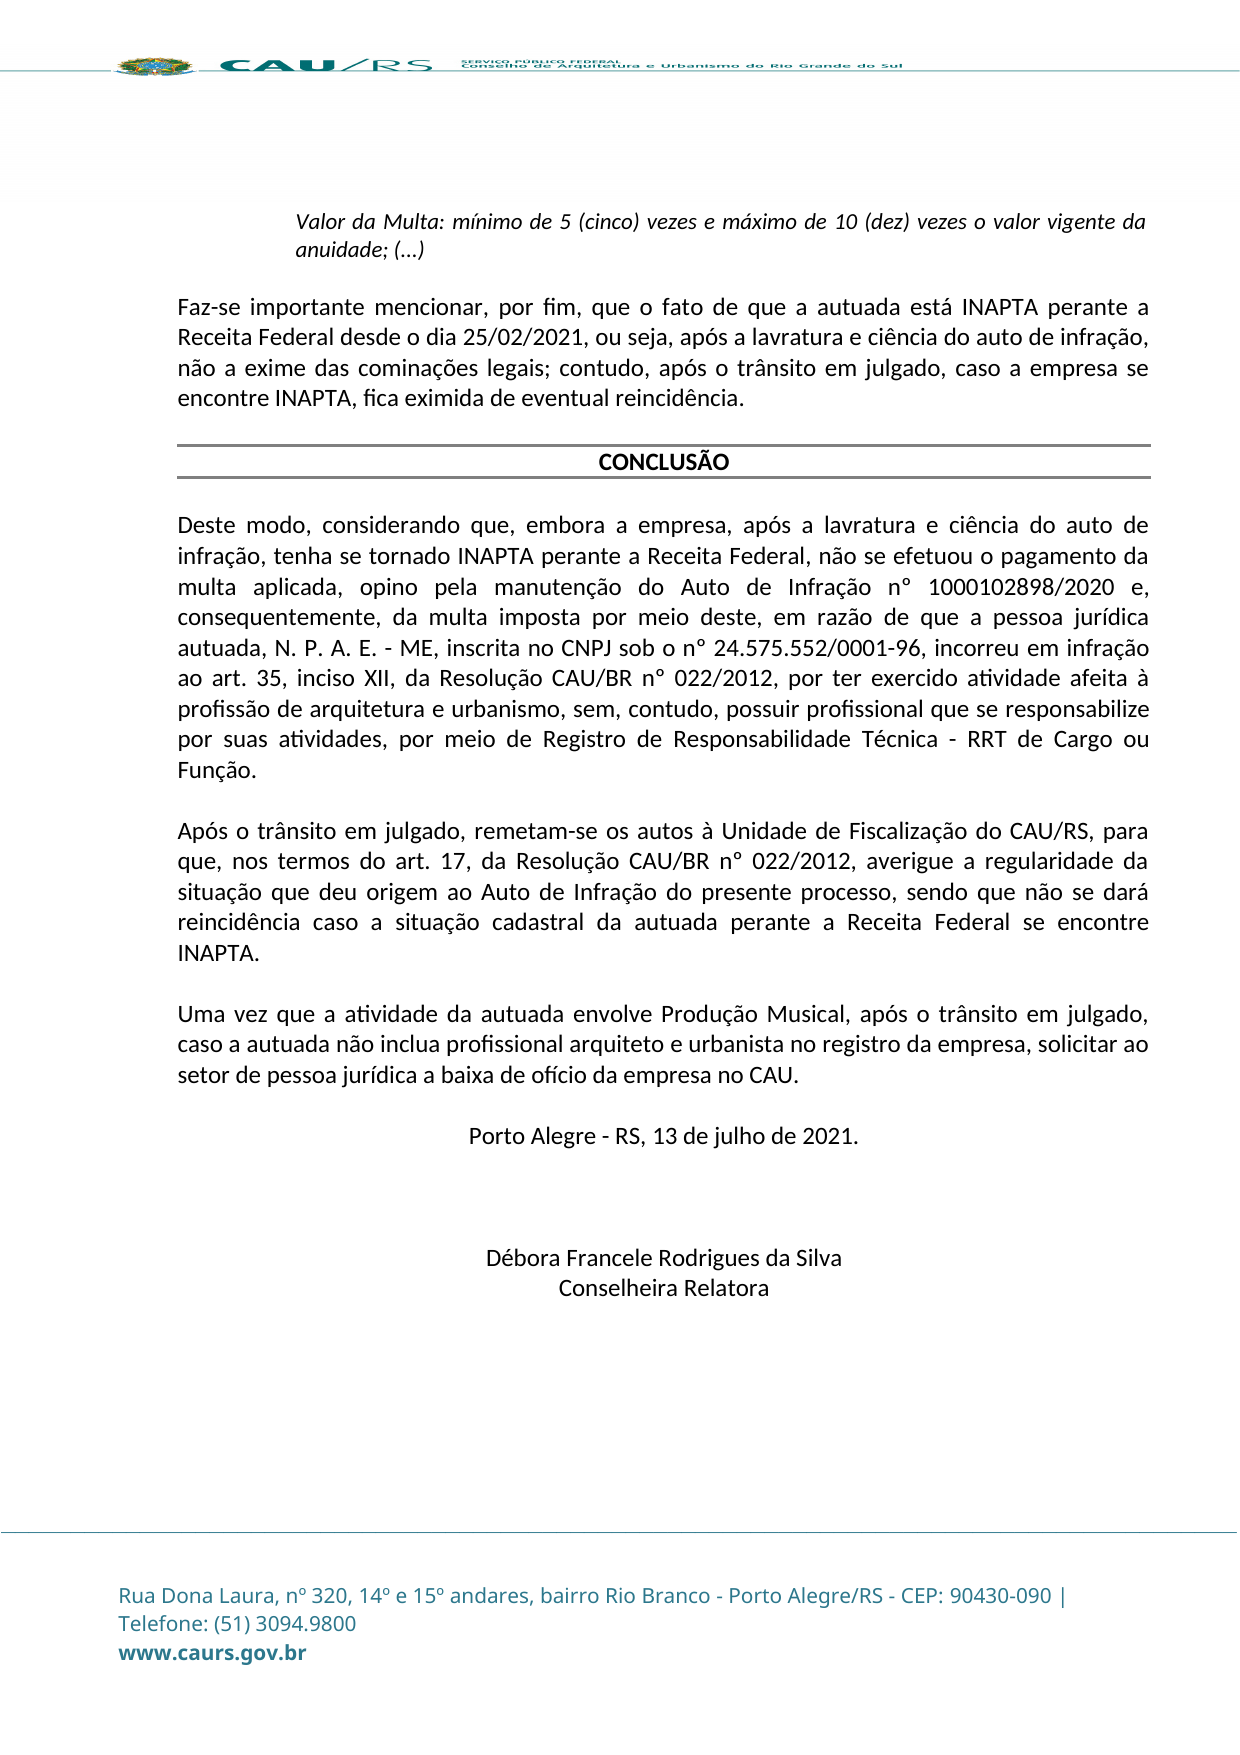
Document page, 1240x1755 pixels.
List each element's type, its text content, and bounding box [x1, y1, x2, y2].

text Débora Francele Rodrigues da Silva [177, 1242, 1151, 1273]
text Após o trânsito em julgado, remetam-se os autos à Unidade de Fiscalização do CAU/RS, para que, nos termos do art. 17, da Resolução CAU/BR nº 022/2012, averigue a regularidade da situação que deu origem ao Auto de Infração do presente processo, sendo que não se dará reincidência caso a situação cadastral da autuada perante a Receita Federal se encontre INAPTA. [177, 815, 1151, 967]
text Deste modo, considerando que, embora a empresa, após a lavratura e ciência do auto de infração, tenha se tornado INAPTA perante a Receita Federal, não se efetuou o pagamento da multa aplicada, opino pela manutenção do Auto de Infração nº 1000102898/2020 e, consequentemente, da multa imposta por meio deste, em razão de que a pessoa jurídica autuada, N. P. A. E. - ME, inscrita no CNPJ sob o nº 24.575.552/0001-96, incorreu em infração ao art. 35, inciso XII, da Resolução CAU/BR nº 022/2012, por ter exercido atividade afeita à profissão de arquitetura e urbanismo, sem, contudo, possuir profissional que se responsabilize por suas atividades, por meio de Registro de Responsabilidade Técnica - RRT de Cargo ou Função. [177, 509, 1151, 784]
text Valor da Multa: mínimo de 5 (cinco) vezes e máximo de 10 (dez) vezes o valor vigente da anuidade; (...) [295, 207, 1151, 263]
text Faz-se importante mencionar, por fim, que o fato de que a autuada está INAPTA perante a Receita Federal desde o dia 25/02/2021, ou seja, após a lavratura e ciência do auto de infração, não a exime das cominações legais; contudo, após o trânsito em julgado, caso a empresa se encontre INAPTA, fica eximida de eventual reincidência. [177, 291, 1151, 413]
table_header CONCLUSÃO [177, 447, 1151, 476]
text Conselheira Relatora [177, 1273, 1151, 1303]
text Porto Alegre - RS, 13 de julho de 2021. [177, 1120, 1151, 1151]
text Uma vez que a atividade da autuada envolve Produção Musical, após o trânsito em julgado, caso a autuada não inclua profissional arquiteto e urbanista no registro da empresa, solicitar ao setor de pessoa jurídica a baixa de ofício da empresa no CAU. [177, 998, 1151, 1089]
